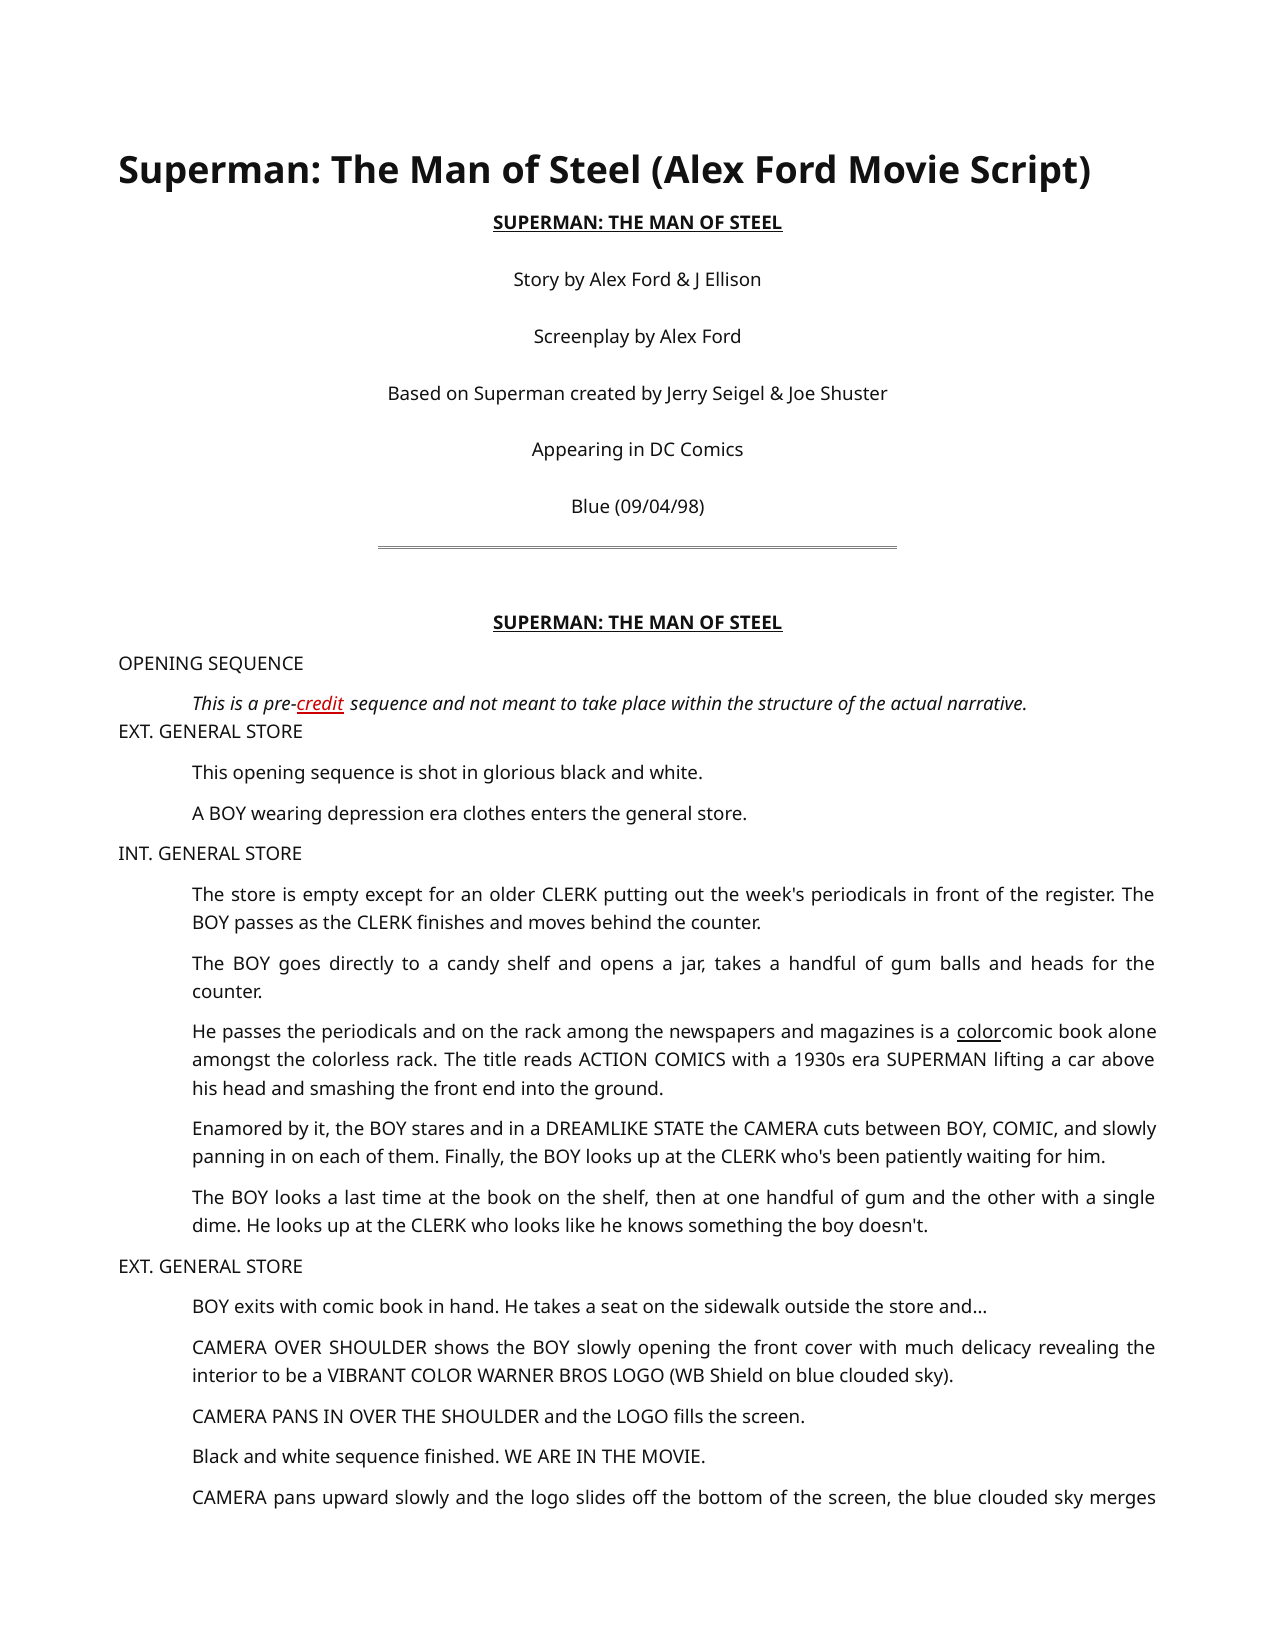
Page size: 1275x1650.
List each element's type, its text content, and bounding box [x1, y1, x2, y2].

list Enamored by it, the BOY stares and in a DREAMLIKE STATE the CAMERA cuts between BOY, COMIC, and slowly panning in on each of them. Finally, the BOY looks up at the CLERK who's been patiently waiting for him. [118, 1113, 1157, 1169]
subtitle Superman: The Man of Steel (Alex Ford Movie Script) [118, 143, 1157, 194]
text EXT. GENERAL STORE [118, 716, 1157, 744]
text Blue (09/04/98) [118, 491, 1157, 519]
text SUPERMAN: THE MAN OF STEEL [118, 607, 1157, 635]
list This opening sequence is shot in glorious black and white. [118, 757, 1157, 785]
list The BOY looks a last time at the book on the shelf, then at one handful of gum and the other with a single dime. He looks up at the CLERK who looks like he knows something the boy doesn't. [118, 1182, 1157, 1238]
list CAMERA pans upward slowly and the logo slides off the bottom of the screen, the blue clouded sky merges [118, 1482, 1157, 1510]
text INT. GENERAL STORE [118, 838, 1157, 866]
text Screenplay by Alex Ford [118, 320, 1157, 348]
list CAMERA PANS IN OVER THE SHOULDER and the LOGO fills the screen. [118, 1400, 1157, 1428]
list BOY exits with comic book in hand. He takes a seat on the sidewalk outside the store and… [118, 1291, 1157, 1319]
text OPENING SEQUENCE [118, 647, 1157, 675]
list Black and white sequence finished. WE ARE IN THE MOVIE. [118, 1441, 1157, 1469]
list The store is empty except for an older CLERK putting out the week's periodicals in front of the register. The BOY passes as the CLERK finishes and moves behind the counter. [118, 878, 1157, 935]
list He passes the periodicals and on the rack among the newspapers and magazines is a colorcomic book alone amongst the colorless rack. The title reads ACTION COMICS with a 1930s era SUPERMAN lifting a car above his head and smashing the front end into the ground. [118, 1016, 1157, 1100]
text Based on Superman created by Jerry Seigel & Joe Shuster [118, 377, 1157, 405]
list This is a pre-credit sequence and not meant to take place within the structure of the actual narrative. [118, 688, 1157, 716]
text Appearing in DC Comics [118, 434, 1157, 462]
text EXT. GENERAL STORE [118, 1250, 1157, 1278]
list CAMERA OVER SHOULDER shows the BOY slowly opening the front cover with much delicacy revealing the interior to be a VIBRANT COLOR WARNER BROS LOGO (WB Shield on blue clouded sky). [118, 1332, 1157, 1388]
text Story by Alex Ford & J Ellison [118, 263, 1157, 292]
list The BOY goes directly to a candy shelf and opens a jar, takes a handful of gum balls and heads for the counter. [118, 947, 1157, 1003]
text SUPERMAN: THE MAN OF STEEL [118, 207, 1157, 235]
list A BOY wearing depression era clothes enters the general store. [118, 797, 1157, 825]
